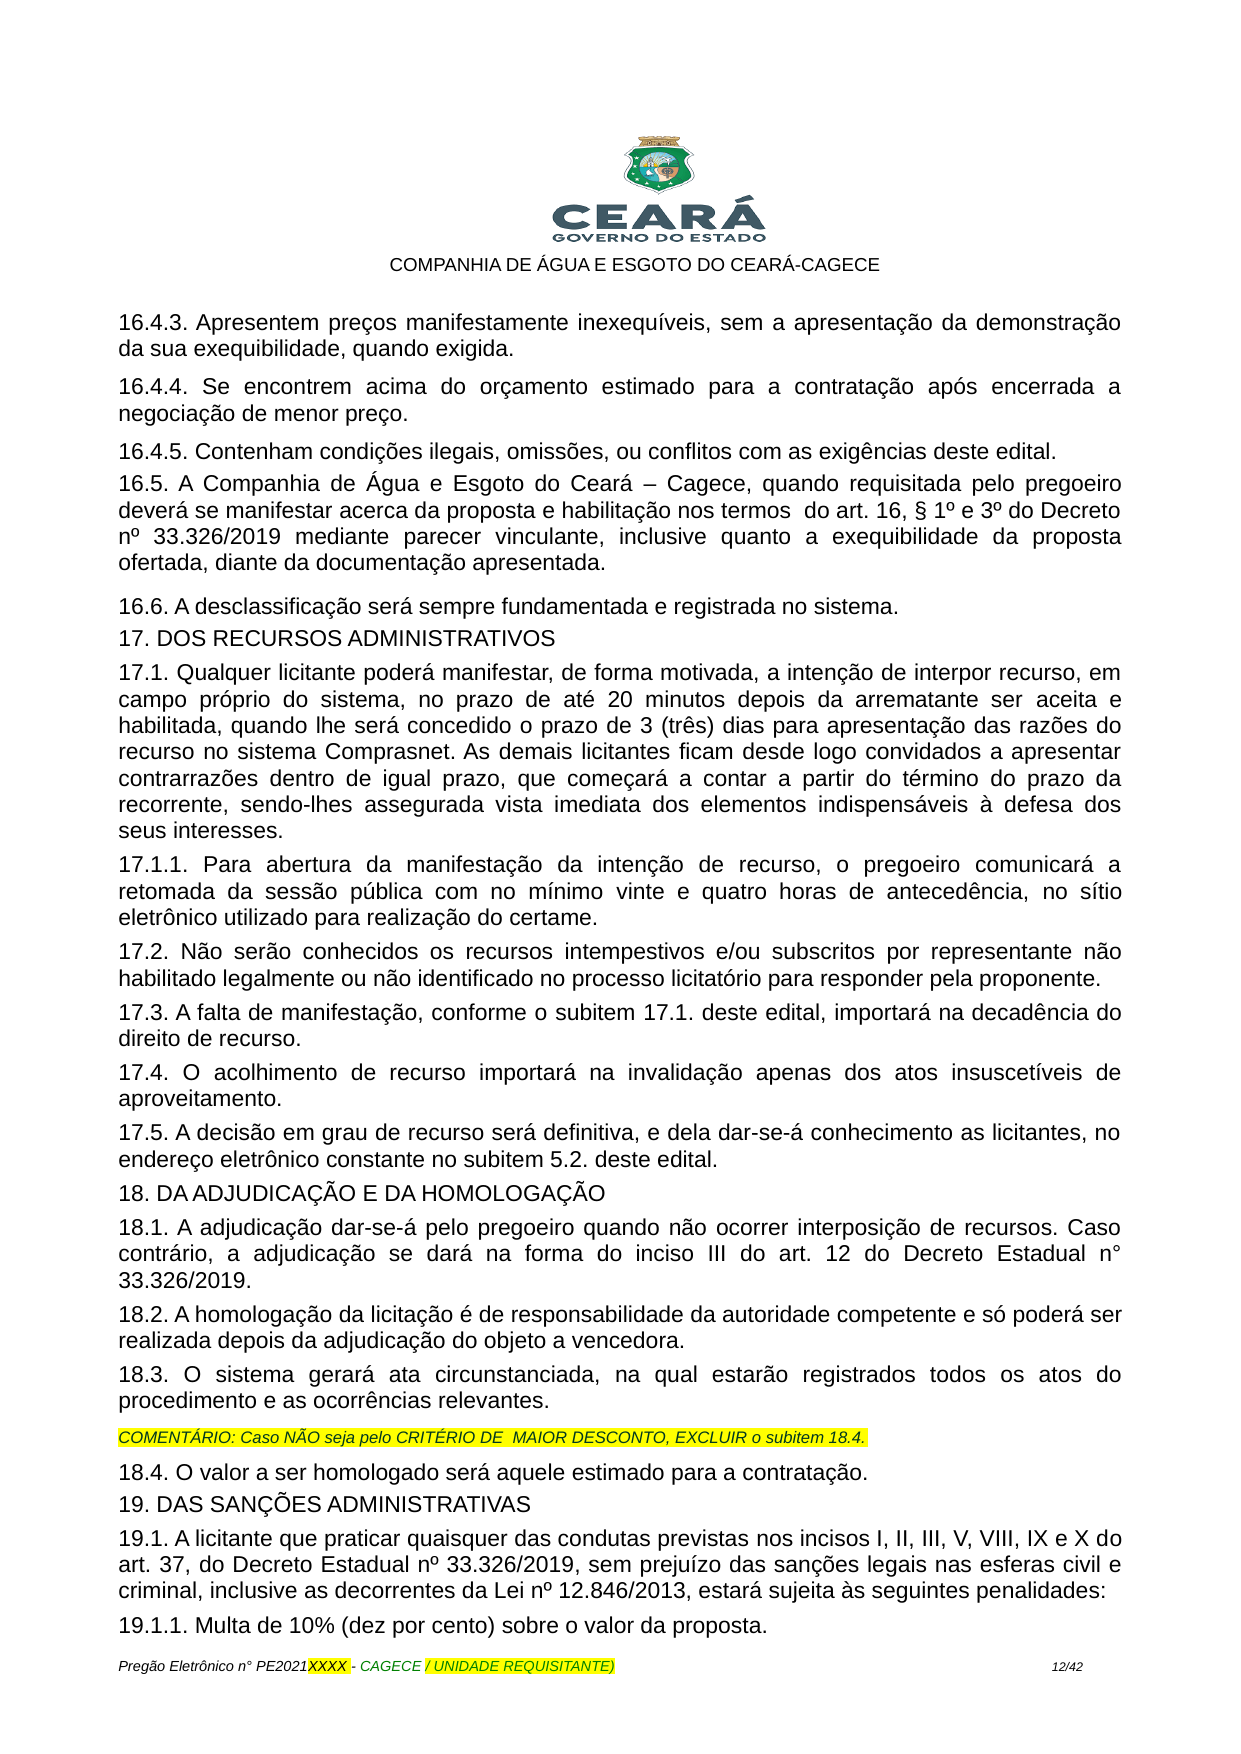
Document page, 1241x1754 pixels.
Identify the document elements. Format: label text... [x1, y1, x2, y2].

text 19.1. A licitante que praticar quaisquer das condutas previstas nos incisos I, II, III, V, VIII, IX e X do art. 37, do Decreto Estadual nº 33.326/2019, sem prejuízo das sanções legais nas esferas civil e criminal, inclusive as decorrentes da Lei nº 12.846/2013, estará sujeita às seguintes penalidades: [118, 1525, 1122, 1604]
text 17.2. Não serão conhecidos os recursos intempestivos e/ou subscritos por representante não habilitado legalmente ou não identificado no processo licitatório para responder pela proponente. [118, 938, 1122, 991]
text 17.4. O acolhimento de recurso importará na invalidação apenas dos atos insuscetíveis de aproveitamento. [118, 1059, 1122, 1112]
text 18.4. O valor a ser homologado será aquele estimado para a contratação. [118, 1458, 1122, 1485]
text 17.3. A falta de manifestação, conforme o subitem 17.1. deste edital, importará na decadência do direito de recurso. [118, 998, 1122, 1051]
text 16.4.4. Se encontrem acima do orçamento estimado para a contratação após encerrada a negociação de menor preço. [118, 373, 1122, 426]
text 18.2. A homologação da licitação é de responsabilidade da autoridade competente e só poderá ser realizada depois da adjudicação do objeto a vencedora. [118, 1301, 1122, 1353]
text 16.5. A Companhia de Água e Esgoto do Ceará – Cagece, quando requisitada pelo pregoeiro deverá se manifestar acerca da proposta e habilitação nos termos do art. 16, § 1º e 3º do Decreto nº 33.326/2019 mediante parecer vinculante, inclusive quanto a exequibilidade da proposta ofertada, diante da documentação apresentada. [118, 470, 1122, 576]
text 18. DA ADJUDICAÇÃO E DA HOMOLOGAÇÃO [118, 1180, 1122, 1206]
picture [531, 132, 786, 245]
text 16.4.5. Contenham condições ilegais, omissões, ou conflitos com as exigências deste edital. [118, 438, 1122, 464]
text 18.3. O sistema gerará ata circunstanciada, na qual estarão registrados todos os atos do procedimento e as ocorrências relevantes. [118, 1361, 1122, 1414]
text 17.1. Qualquer licitante poderá manifestar, de forma motivada, a intenção de interpor recurso, em campo próprio do sistema, no prazo de até 20 minutos depois da arrematante ser aceita e habilitada, quando lhe será concedido o prazo de 3 (três) dias para apresentação das razões do recurso no sistema Comprasnet. As demais licitantes ficam desde logo convidados a apresentar contrarrazões dentro de igual prazo, que começará a contar a partir do término do prazo da recorrente, sendo-lhes assegurada vista imediata dos elementos indispensáveis à defesa dos seus interesses. [118, 659, 1122, 844]
text 17.1.1. Para abertura da manifestação da intenção de recurso, o pregoeiro comunicará a retomada da sessão pública com no mínimo vinte e quatro horas de antecedência, no sítio eletrônico utilizado para realização do certame. [118, 851, 1122, 930]
text 17. DOS RECURSOS ADMINISTRATIVOS [118, 625, 1122, 651]
text 18.1. A adjudicação dar-se-á pelo pregoeiro quando não ocorrer interposição de recursos. Caso contrário, a adjudicação se dará na forma do inciso III do art. 12 do Decreto Estadual n° 33.326/2019. [118, 1214, 1122, 1293]
text 16.4.3. Apresentem preços manifestamente inexequíveis, sem a apresentação da demonstração da sua exequibilidade, quando exigida. [118, 309, 1122, 361]
text COMENTÁRIO: Caso NÃO seja pelo CRITÉRIO DE MAIOR DESCONTO, EXCLUIR o subitem 18.4. [118, 1427, 1122, 1447]
text 19.1.1. Multa de 10% (dez por cento) sobre o valor da proposta. [118, 1612, 1122, 1638]
text 16.6. A desclassificação será sempre fundamentada e registrada no sistema. [118, 593, 1122, 619]
text 17.5. A decisão em grau de recurso será definitiva, e dela dar-se-á conhecimento as licitantes, no endereço eletrônico constante no subitem 5.2. deste edital. [118, 1119, 1122, 1172]
text 19. DAS SANÇÕES ADMINISTRATIVAS [118, 1491, 1122, 1517]
